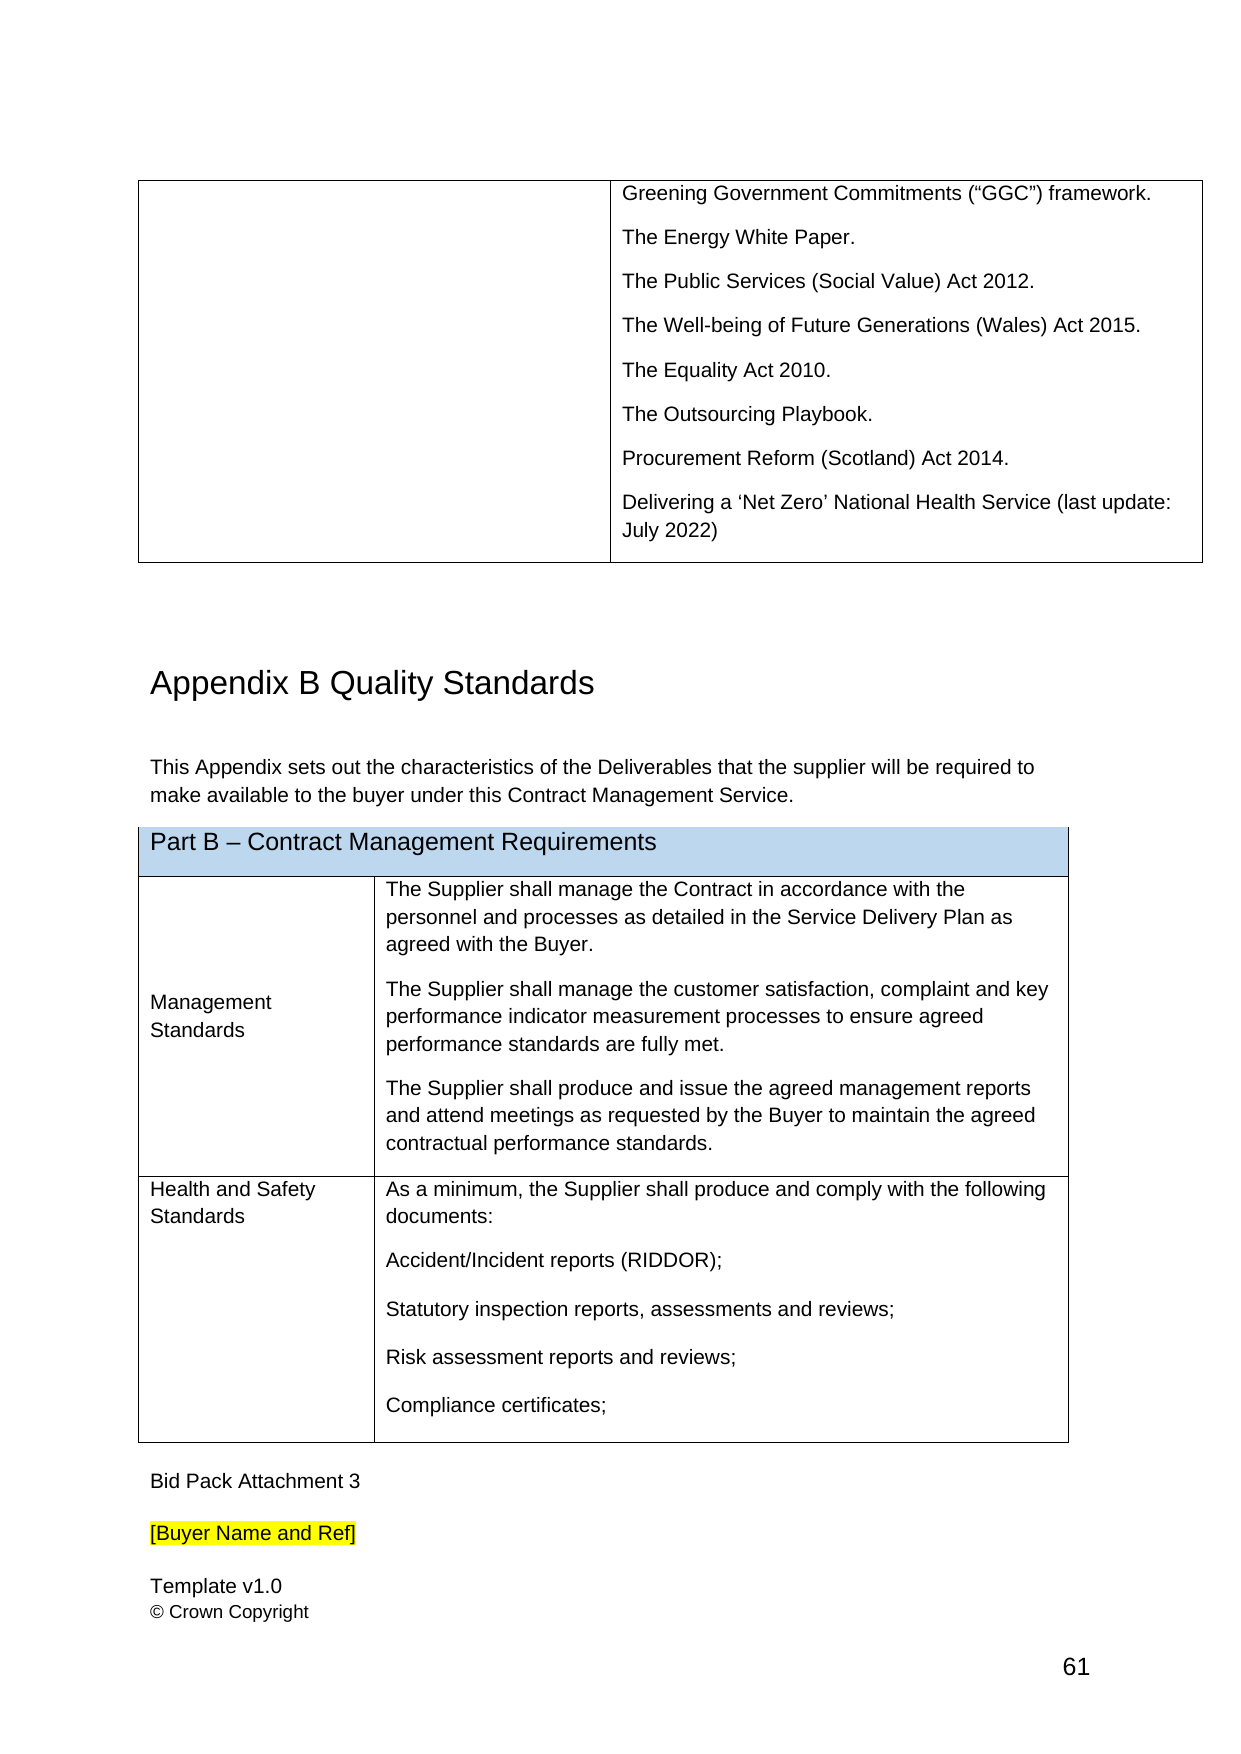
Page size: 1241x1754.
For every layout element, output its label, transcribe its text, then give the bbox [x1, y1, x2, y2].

table_cell Health and Safety Standards [139, 1177, 374, 1442]
table_cell As a minimum, the Supplier shall produce and comply with the following documents: Accident/Incident reports (RIDDOR); Statutory inspection reports, assessments and reviews; Risk assessment reports and reviews; Compliance certificates; [375, 1177, 1068, 1442]
subtitle Appendix B Quality Standards [150, 663, 1090, 701]
table_cell The Supplier shall manage the Contract in accordance with the personnel and processes as detailed in the Service Delivery Plan as agreed with the Buyer. The Supplier shall manage the customer satisfaction, complaint and key performance indicator measurement processes to ensure agreed performance standards are fully met. The Supplier shall produce and issue the agreed management reports and attend meetings as requested by the Buyer to maintain the agreed contractual performance standards. [375, 877, 1068, 1176]
text This Appendix sets out the characteristics of the Deliverables that the supplier will be required to make available to the buyer under this Contract Management Service. [150, 755, 1090, 806]
table_header Part B – Contract Management Requirements [139, 827, 1068, 876]
table_cell [139, 181, 610, 562]
table_cell Greening Government Commitments (“GGC”) framework. The Energy White Paper. The Public Services (Social Value) Act 2012. The Well-being of Future Generations (Wales) Act 2015. The Equality Act 2010. The Outsourcing Playbook. Procurement Reform (Scotland) Act 2014. Delivering a ‘Net Zero’ National Health Service (last update: July 2022) [611, 181, 1202, 562]
table_cell Management Standards [139, 877, 374, 1176]
